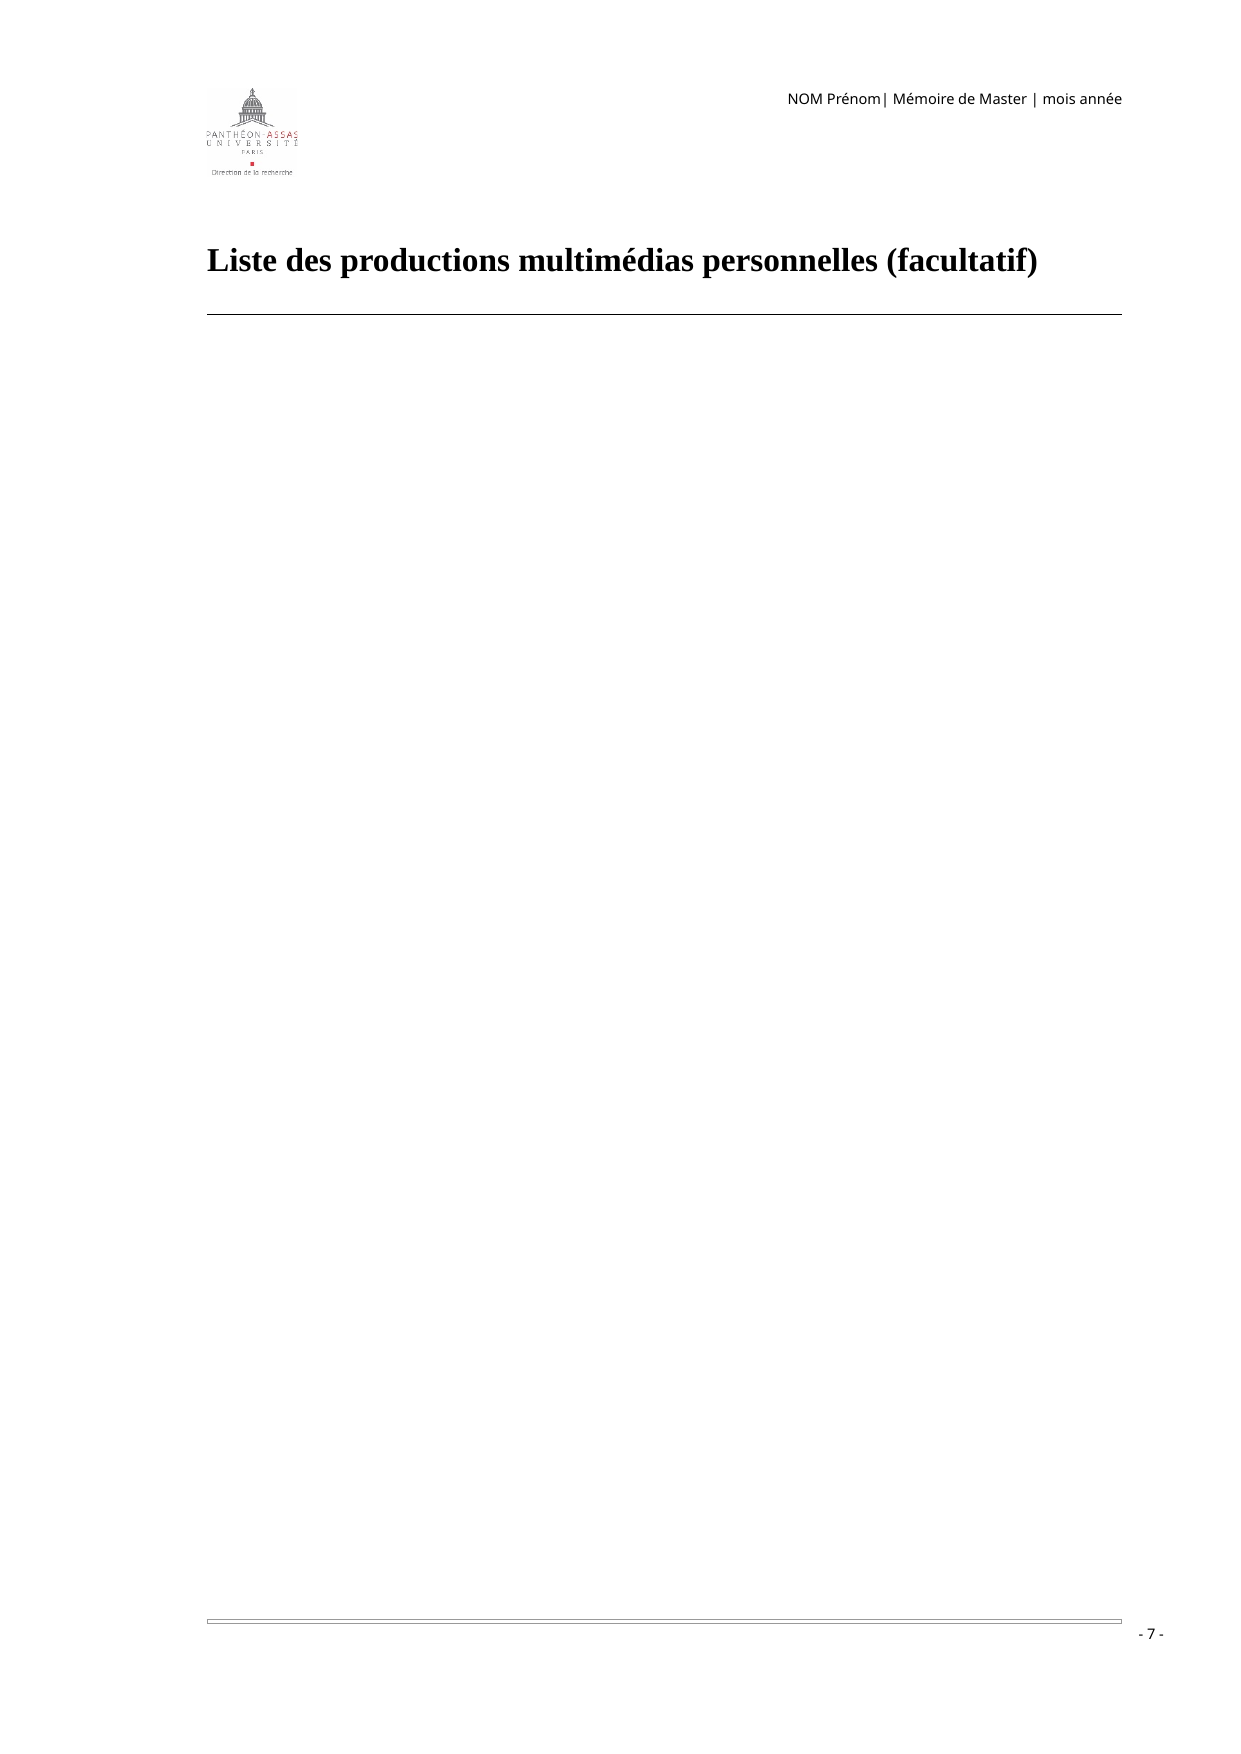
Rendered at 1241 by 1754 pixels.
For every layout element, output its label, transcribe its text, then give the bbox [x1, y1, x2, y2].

text Liste des productions multimédias personnelles (facultatif) [207, 240, 1122, 314]
